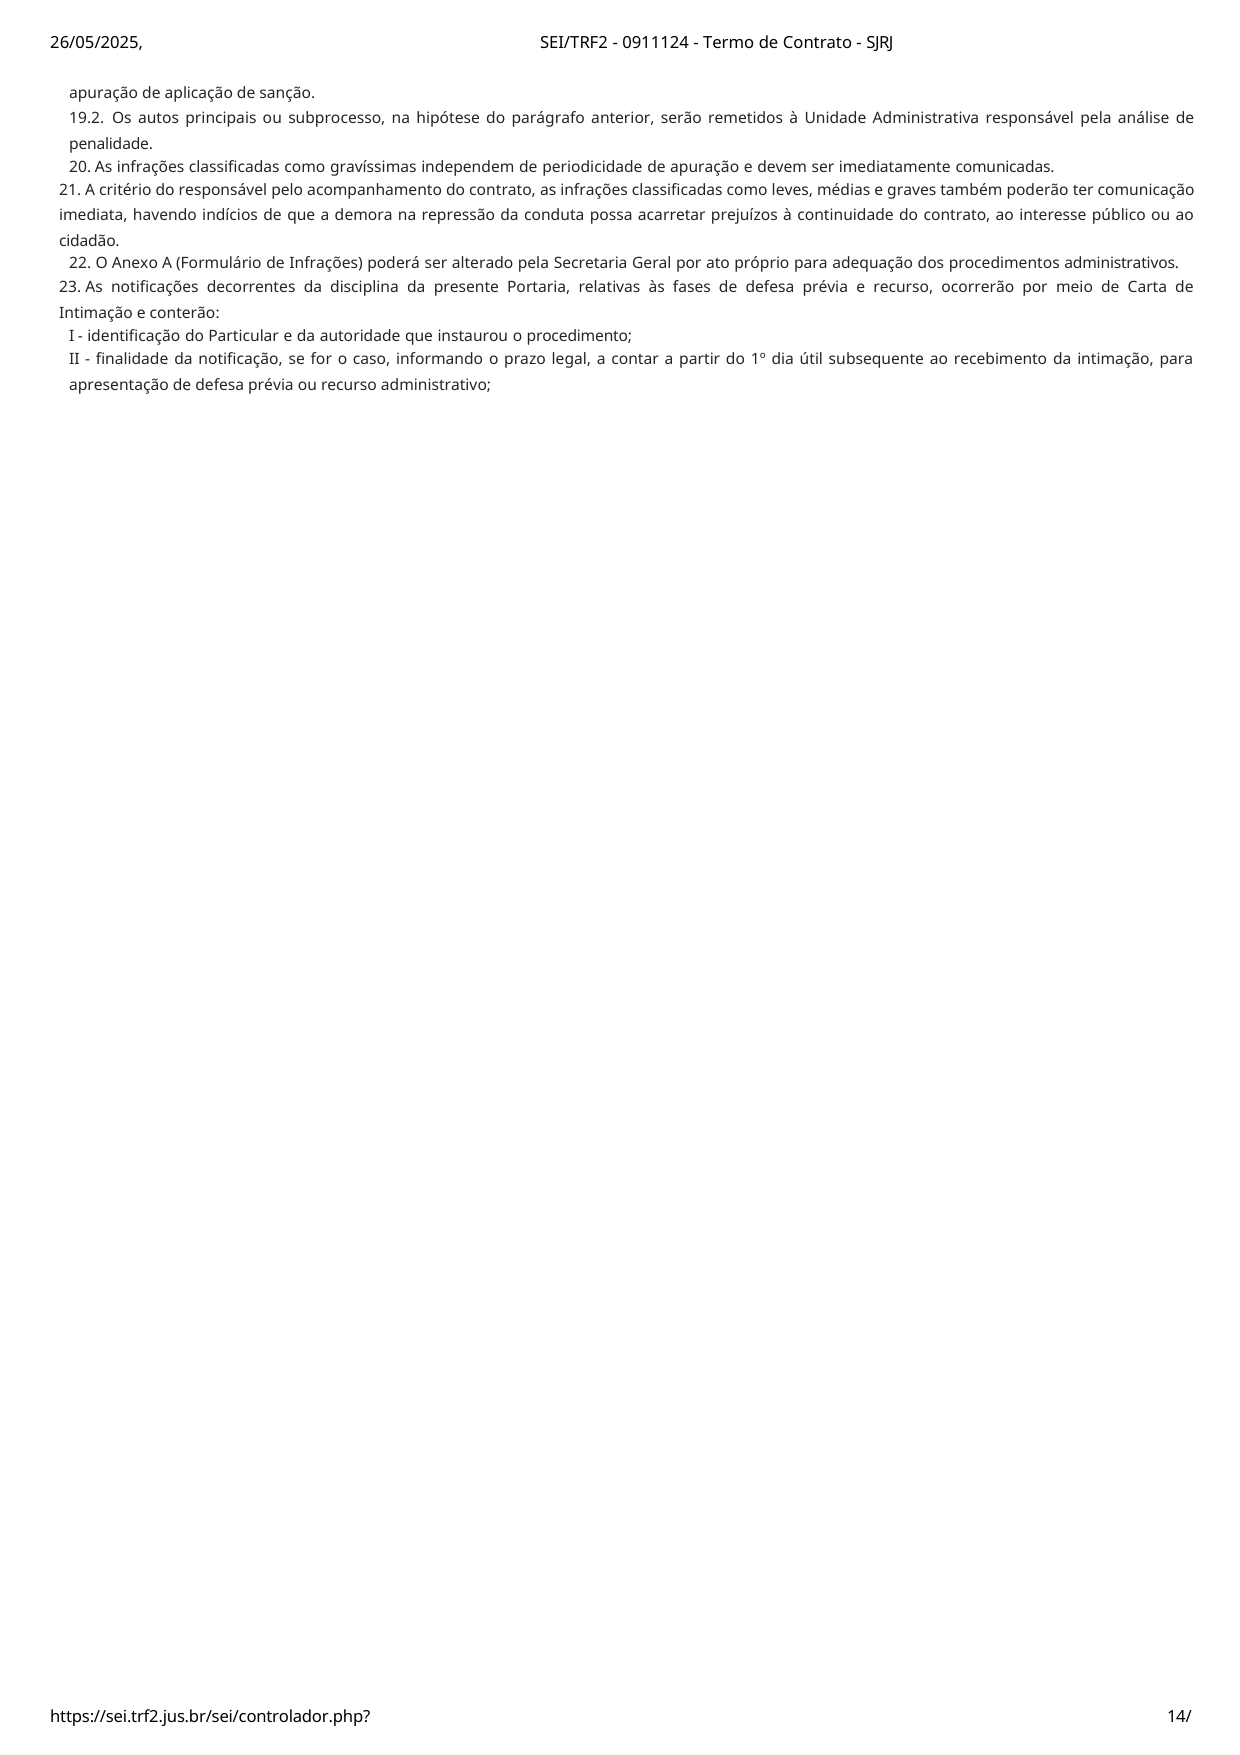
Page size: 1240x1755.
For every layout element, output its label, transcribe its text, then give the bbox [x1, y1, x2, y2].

list O Anexo A (Formulário de Infrações) poderá ser alterado pela Secretaria Geral por ato próprio para adequação dos procedimentos administrativos. [69, 255, 1195, 272]
list A critério do responsável pelo acompanhamento do contrato, as infrações classificadas como leves, médias e graves também poderão ter comunicação imediata, havendo indícios de que a demora na repressão da conduta possa acarretar prejuízos à continuidade do contrato, ao interesse público ou ao cidadão. [59, 178, 1195, 251]
list - identificação do Particular e da autoridade que instaurou o procedimento; [69, 327, 1195, 345]
list As notificações decorrentes da disciplina da presente Portaria, relativas às fases de defesa prévia e recurso, ocorrerão por meio de Carta de Intimação e conterão: [59, 276, 1195, 323]
list - finalidade da notificação, se for o caso, informando o prazo legal, a contar a partir do 1º dia útil subsequente ao recebimento da intimação, para apresentação de defesa prévia ou recurso administrativo; [69, 348, 1195, 395]
list As infrações classificadas como gravíssimas independem de periodicidade de apuração e devem ser imediatamente comunicadas. [69, 158, 1195, 176]
list apuração de aplicação de sanção. [69, 82, 1195, 103]
list Os autos principais ou subprocesso, na hipótese do parágrafo anterior, serão remetidos à Unidade Administrativa responsável pela análise de penalidade. [69, 107, 1195, 154]
